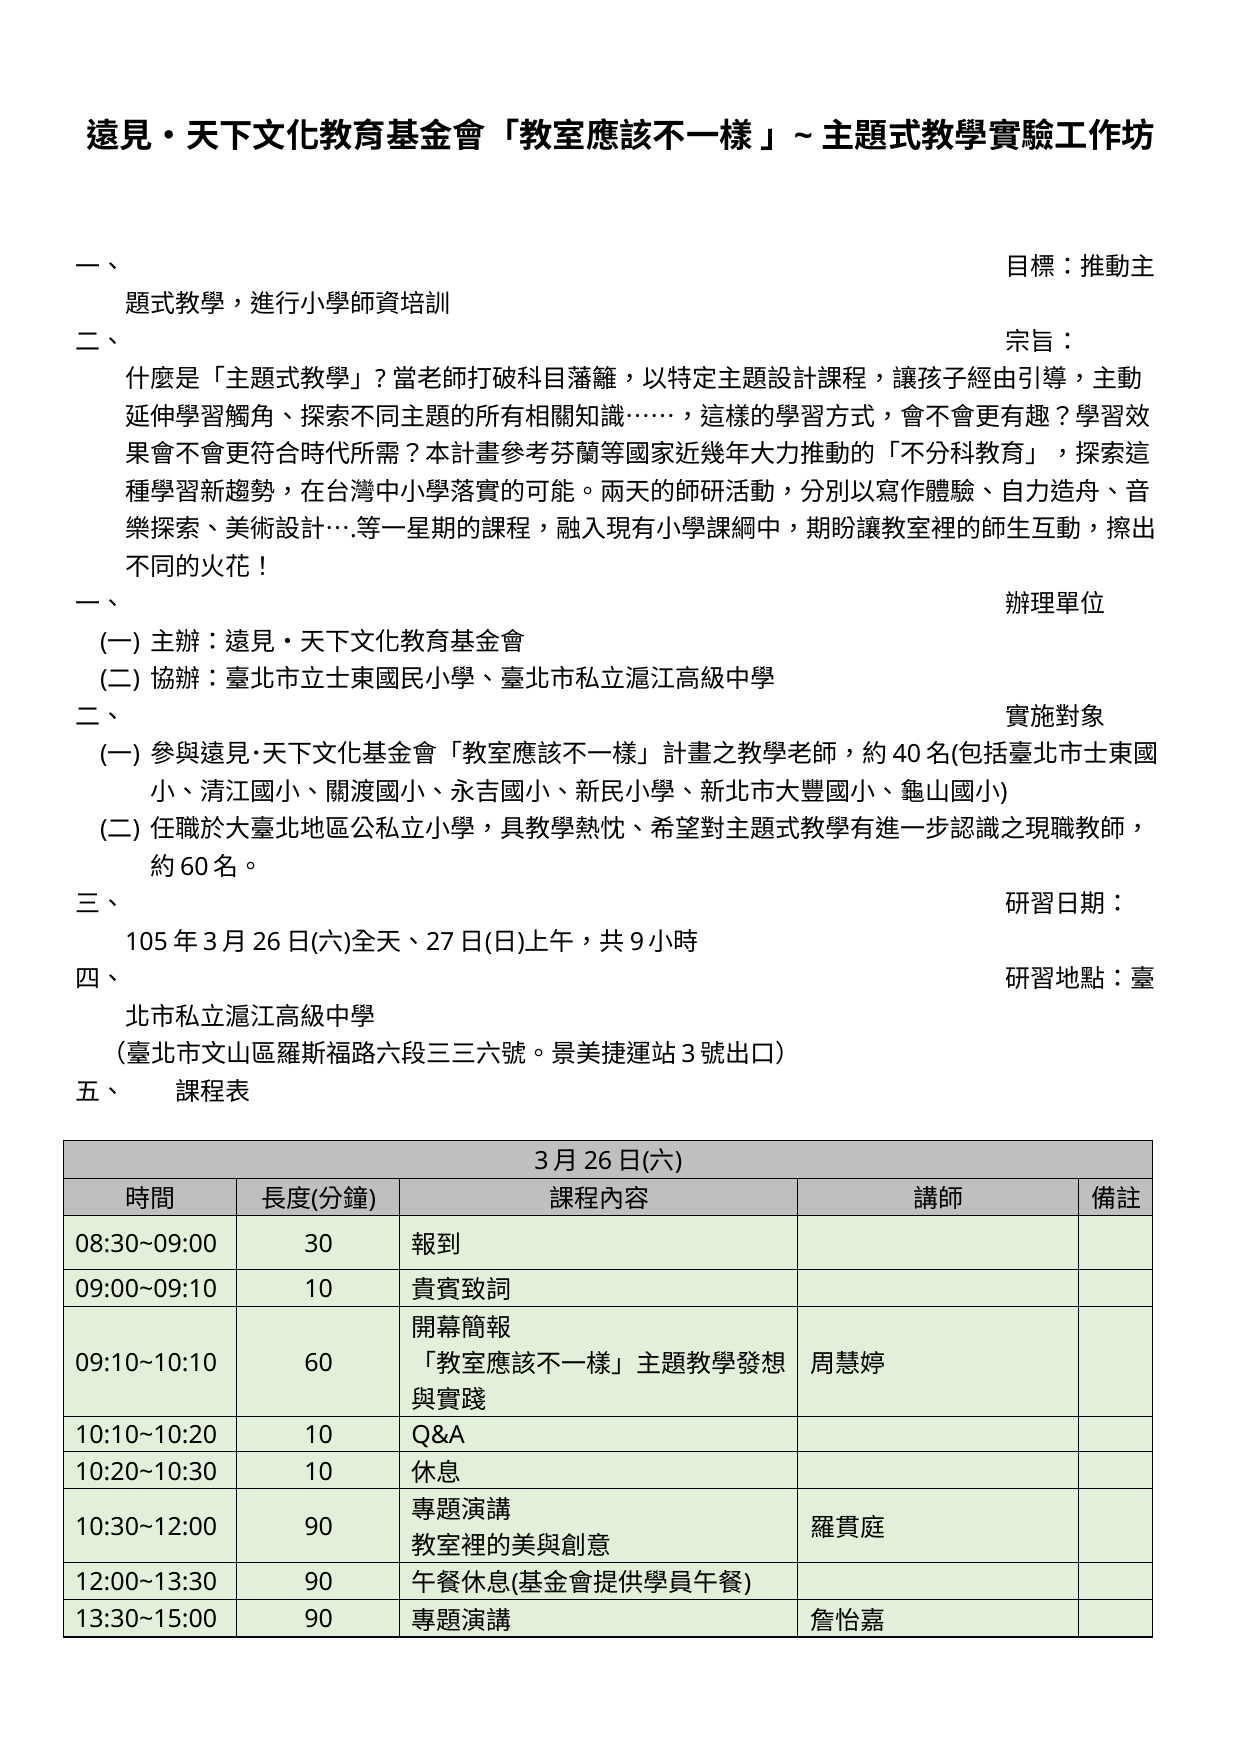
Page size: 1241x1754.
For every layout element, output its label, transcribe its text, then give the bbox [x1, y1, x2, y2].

list 課程表 [75, 1064, 1165, 1102]
table_cell 羅貫庭 [798, 1489, 1078, 1562]
table_cell 備註 [1079, 1179, 1152, 1215]
table_cell [798, 1563, 1078, 1599]
table_cell 12:00~13:30 [64, 1563, 236, 1599]
table_cell 休息 [400, 1452, 797, 1488]
table_cell [1079, 1216, 1152, 1269]
list 參與遠見･天下文化基金會「教室應該不一樣」計畫之教學老師，約40名(包括臺北市士東國小、清江國小、關渡國小、永吉國小、新民小學、新北市大豐國小、龜山國小) [100, 727, 1165, 802]
list 任職於大臺北地區公私立小學，具教學熱忱、希望對主題式教學有進一步認識之現職教師，約60名。 [100, 802, 1165, 877]
table_cell 報到 [400, 1216, 797, 1269]
table_cell 時間 [64, 1179, 236, 1215]
table_cell 長度(分鐘) [237, 1179, 399, 1215]
table_cell 08:30~09:00 [64, 1216, 236, 1269]
table_cell 10 [237, 1452, 399, 1488]
table_cell 13:30~15:00 [64, 1600, 236, 1636]
list 目標：推動主題式教學，進行小學師資培訓 [75, 239, 1165, 314]
table_cell 開幕簡報 「教室應該不一樣」主題教學發想與實踐 [400, 1307, 797, 1416]
table_cell [798, 1216, 1078, 1269]
table_cell [1079, 1600, 1152, 1636]
table_cell Q&A [400, 1417, 797, 1451]
table_cell [1079, 1307, 1152, 1416]
text （臺北市文山區羅斯福路六段三三六號。景美捷運站3號出口） [75, 1027, 1165, 1064]
table_cell [1079, 1563, 1152, 1599]
table_cell 09:10~10:10 [64, 1307, 236, 1416]
table_cell [798, 1417, 1078, 1451]
table_cell 詹怡嘉 [798, 1600, 1078, 1636]
table_cell 課程內容 [400, 1179, 797, 1215]
table_cell 周慧婷 [798, 1307, 1078, 1416]
table_cell 午餐休息(基金會提供學員午餐) [400, 1563, 797, 1599]
table_cell [1079, 1417, 1152, 1451]
table_cell 10:10~10:20 [64, 1417, 236, 1451]
table_cell 90 [237, 1563, 399, 1599]
list 宗旨： [75, 314, 1165, 352]
list 辦理單位 [75, 577, 1165, 614]
table_cell 10 [237, 1270, 399, 1306]
table_cell 90 [237, 1600, 399, 1636]
table_cell 30 [237, 1216, 399, 1269]
table_cell 10:30~12:00 [64, 1489, 236, 1562]
table_cell [1079, 1489, 1152, 1562]
list 實施對象 [75, 689, 1165, 727]
list 研習地點：臺北市私立滬江高級中學 [75, 952, 1165, 1027]
list 主辦：遠見•天下文化教育基金會 [100, 614, 1165, 652]
table_cell [798, 1270, 1078, 1306]
table_cell 10:20~10:30 [64, 1452, 236, 1488]
table_cell 10 [237, 1417, 399, 1451]
table_header 3月26日(六) [64, 1141, 1152, 1178]
table_cell 貴賓致詞 [400, 1270, 797, 1306]
table_cell [1079, 1452, 1152, 1488]
table_cell 09:00~09:10 [64, 1270, 236, 1306]
text 遠見•天下文化教育基金會「教室應該不一樣 」~ 主題式教學實驗工作坊 [75, 89, 1165, 164]
table_cell 60 [237, 1307, 399, 1416]
list 研習日期：105年3月26日(六)全天、27日(日)上午，共9小時 [75, 877, 1165, 952]
list 什麼是「主題式教學」? 當老師打破科目藩籬，以特定主題設計課程，讓孩子經由引導，主動延伸學習觸角、探索不同主題的所有相關知識……，這樣的學習方式，會不會更有趣？學習效果會不會更符合時代所需？本計畫參考芬蘭等國家近幾年大力推動的「不分科教育」，探索這種學習新趨勢，在台灣中小學落實的可能。兩天的師研活動，分別以寫作體驗、自力造舟、音樂探索、美術設計….等一星期的課程，融入現有小學課綱中，期盼讓教室裡的師生互動，擦出不同的火花！ [125, 352, 1165, 577]
table_cell 專題演講 教室裡的美與創意 [400, 1489, 797, 1562]
table_cell [798, 1452, 1078, 1488]
table_cell 講師 [798, 1179, 1078, 1215]
table_cell 專題演講 [400, 1600, 797, 1636]
table_cell 90 [237, 1489, 399, 1562]
list 協辦：臺北市立士東國民小學、臺北市私立滬江高級中學 [100, 652, 1165, 689]
table_cell [1079, 1270, 1152, 1306]
